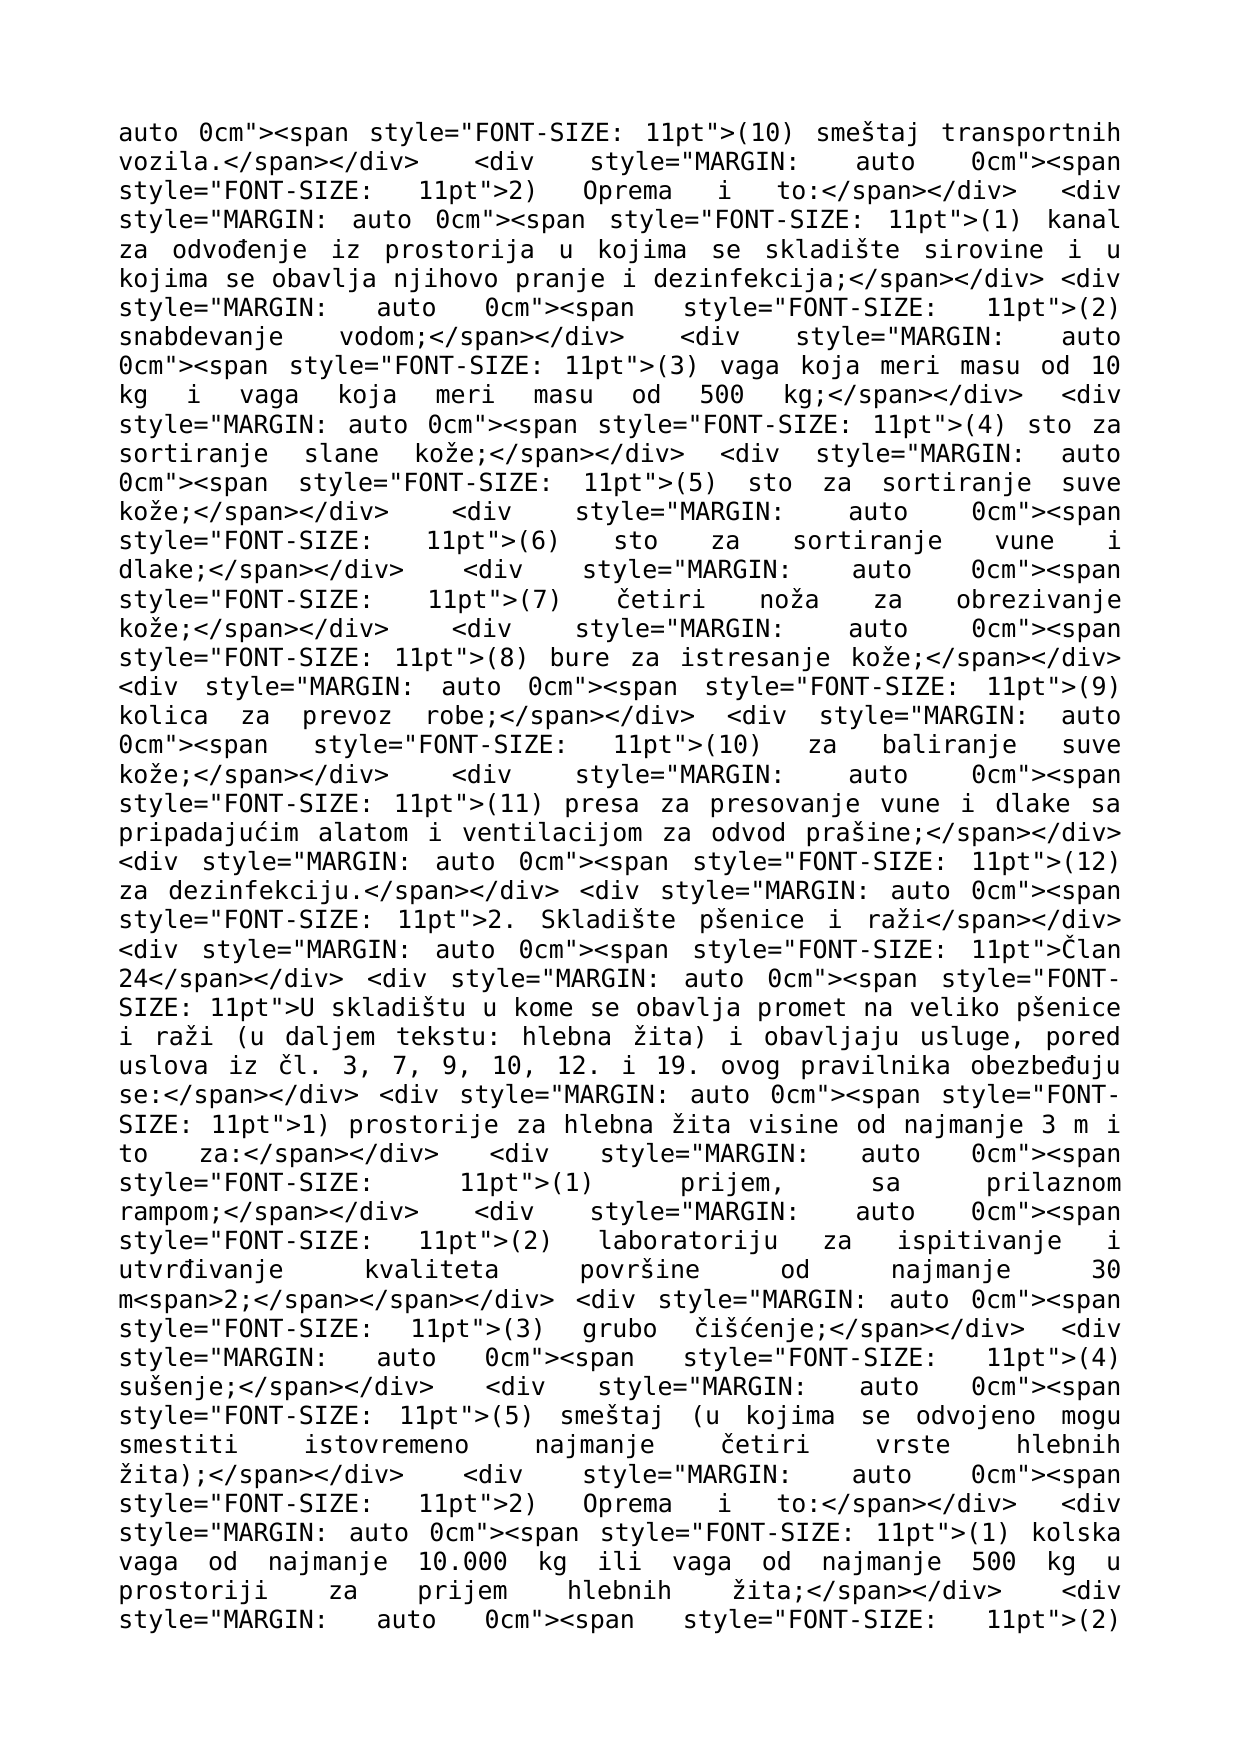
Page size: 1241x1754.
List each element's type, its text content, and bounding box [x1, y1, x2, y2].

text auto 0cm"><span style="FONT-SIZE: 11pt">(10) smeštaj transportnih vozila.</span></div> <div style="MARGIN: auto 0cm"><span style="FONT-SIZE: 11pt">2) Oprema i to:</span></div> <div style="MARGIN: auto 0cm"><span style="FONT-SIZE: 11pt">(1) kanal za odvođenje iz prostorija u kojima se skladište sirovine i u kojima se obavlja njihovo pranje i dezinfekcija;</span></div> <div style="MARGIN: auto 0cm"><span style="FONT-SIZE: 11pt">(2) snabdevanje vodom;</span></div> <div style="MARGIN: auto 0cm"><span style="FONT-SIZE: 11pt">(3) vaga koja meri masu od 10 kg i vaga koja meri masu od 500 kg;</span></div> <div style="MARGIN: auto 0cm"><span style="FONT-SIZE: 11pt">(4) sto za sortiranje slane kože;</span></div> <div style="MARGIN: auto 0cm"><span style="FONT-SIZE: 11pt">(5) sto za sortiranje suve kože;</span></div> <div style="MARGIN: auto 0cm"><span style="FONT-SIZE: 11pt">(6) sto za sortiranje vune i dlake;</span></div> <div style="MARGIN: auto 0cm"><span style="FONT-SIZE: 11pt">(7) četiri noža za obrezivanje kože;</span></div> <div style="MARGIN: auto 0cm"><span style="FONT-SIZE: 11pt">(8) bure za istresanje kože;</span></div> <div style="MARGIN: auto 0cm"><span style="FONT-SIZE: 11pt">(9) kolica za prevoz robe;</span></div> <div style="MARGIN: auto 0cm"><span style="FONT-SIZE: 11pt">(10) za baliranje suve kože;</span></div> <div style="MARGIN: auto 0cm"><span style="FONT-SIZE: 11pt">(11) presa za presovanje vune i dlake sa pripadajućim alatom i ventilacijom za odvod prašine;</span></div> <div style="MARGIN: auto 0cm"><span style="FONT-SIZE: 11pt">(12) za dezinfekciju.</span></div> <div style="MARGIN: auto 0cm"><span style="FONT-SIZE: 11pt">2. Skladište pšenice i raži</span></div> <div style="MARGIN: auto 0cm"><span style="FONT-SIZE: 11pt">Član 24</span></div> <div style="MARGIN: auto 0cm"><span style="FONT-SIZE: 11pt">U skladištu u kome se obavlja promet na veliko pšenice i raži (u daljem tekstu: hlebna žita) i obavljaju usluge, pored uslova iz čl. 3, 7, 9, 10, 12. i 19. ovog pravilnika obezbeđuju se:</span></div> <div style="MARGIN: auto 0cm"><span style="FONT-SIZE: 11pt">1) prostorije za hlebna žita visine od najmanje 3 m i to za:</span></div> <div style="MARGIN: auto 0cm"><span style="FONT-SIZE: 11pt">(1) prijem, sa prilaznom rampom;</span></div> <div style="MARGIN: auto 0cm"><span style="FONT-SIZE: 11pt">(2) laboratoriju za ispitivanje i utvrđivanje kvaliteta površine od najmanje 30 m<span>2;</span></span></div> <div style="MARGIN: auto 0cm"><span style="FONT-SIZE: 11pt">(3) grubo čišćenje;</span></div> <div style="MARGIN: auto 0cm"><span style="FONT-SIZE: 11pt">(4) sušenje;</span></div> <div style="MARGIN: auto 0cm"><span style="FONT-SIZE: 11pt">(5) smeštaj (u kojima se odvojeno mogu smestiti istovremeno najmanje četiri vrste hlebnih žita);</span></div> <div style="MARGIN: auto 0cm"><span style="FONT-SIZE: 11pt">2) Oprema i to:</span></div> <div style="MARGIN: auto 0cm"><span style="FONT-SIZE: 11pt">(1) kolska vaga od najmanje 10.000 kg ili vaga od najmanje 500 kg u prostoriji za prijem hlebnih žita;</span></div> <div style="MARGIN: auto 0cm"><span style="FONT-SIZE: 11pt">(2) [118, 118, 1122, 1635]
